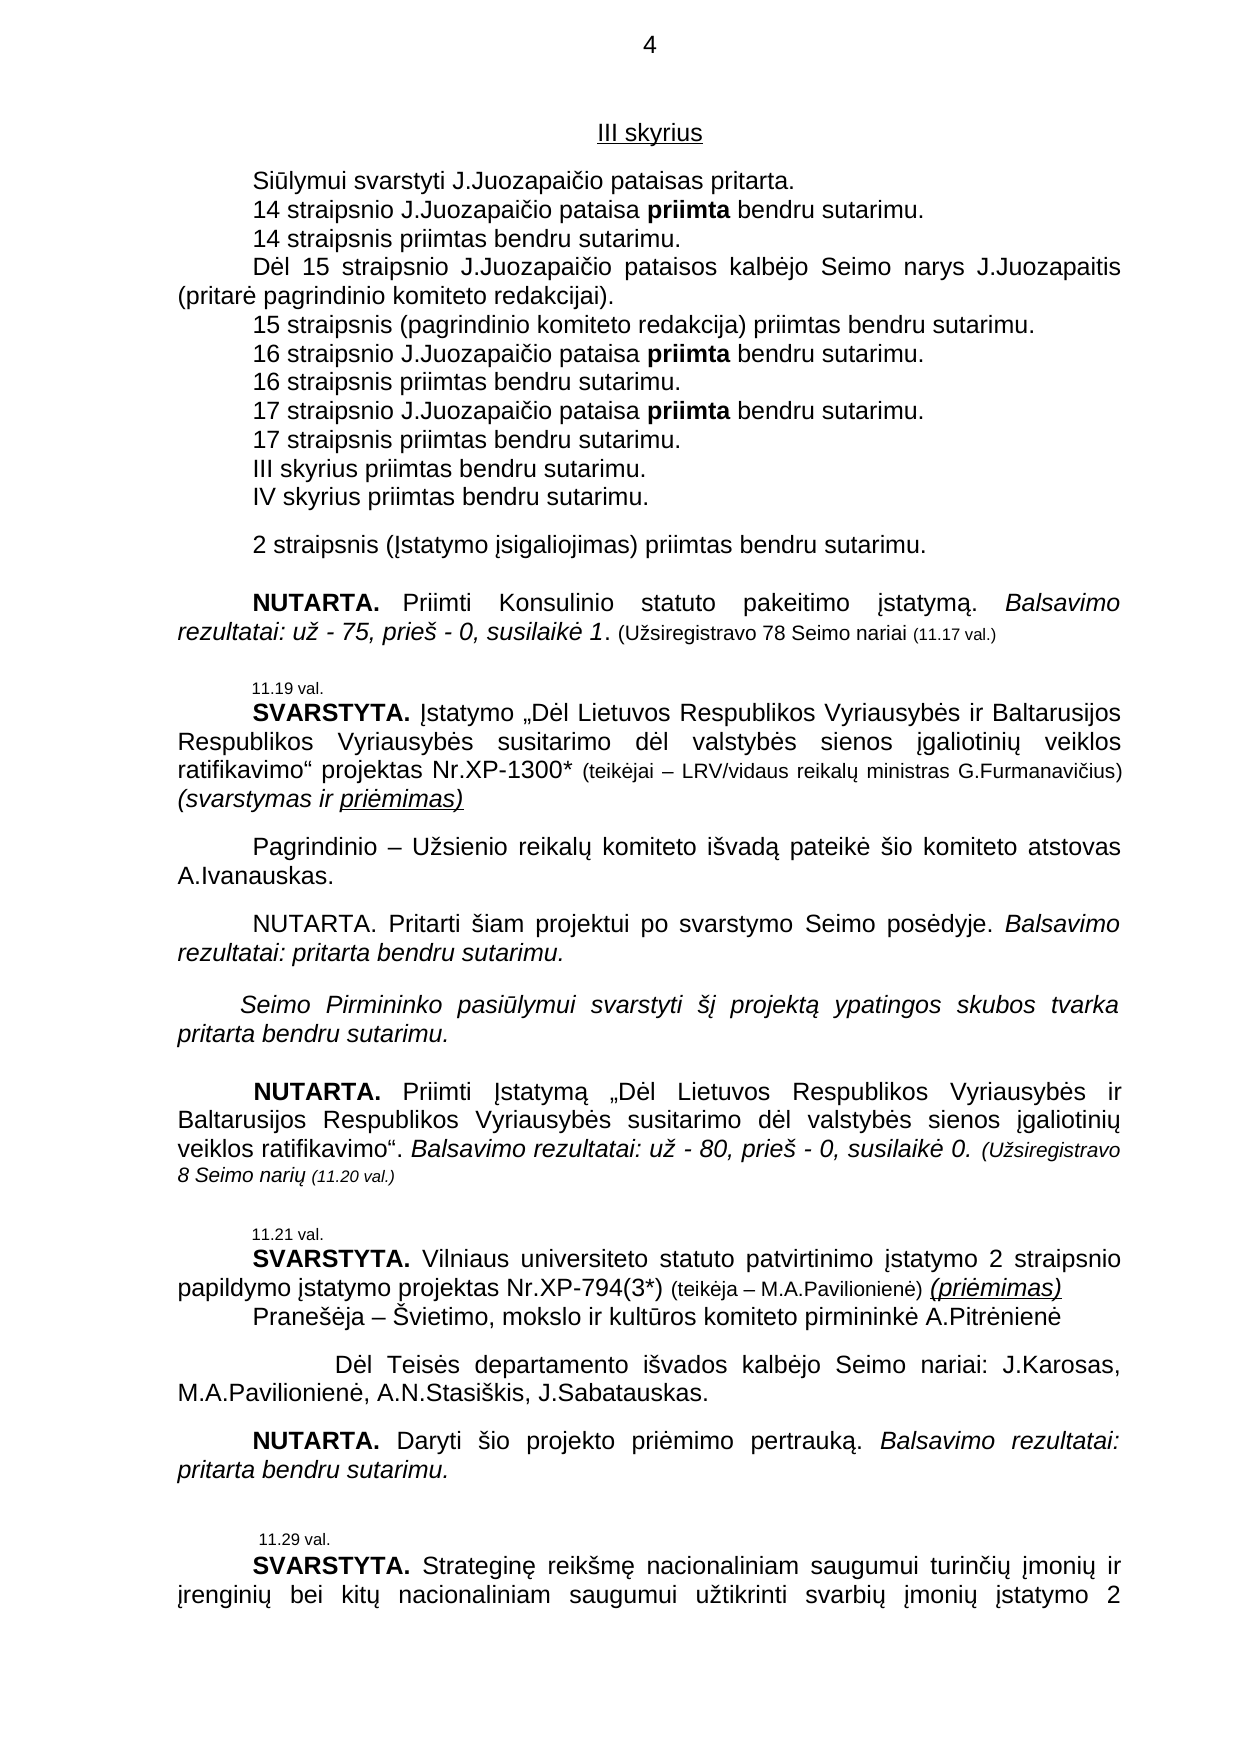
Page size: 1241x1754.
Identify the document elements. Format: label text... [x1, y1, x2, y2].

text 15 straipsnis (pagrindinio komiteto redakcija) priimtas bendru sutarimu. [177, 310, 1122, 338]
text 14 straipsnio J.Juozapaičio pataisa priimta bendru sutarimu. [177, 195, 1122, 223]
text 11.29 val. [177, 1522, 1122, 1551]
text IV skyrius priimtas bendru sutarimu. [177, 482, 1122, 511]
text 17 straipsnio J.Juozapaičio pataisa priimta bendru sutarimu. [177, 396, 1122, 425]
text NUTARTA. Pritarti šiam projektui po svarstymo Seimo posėdyje. Balsavimo rezultatai: pritarta bendru sutarimu. [177, 909, 1122, 966]
text Siūlymui svarstyti J.Juozapaičio pataisas pritarta. [177, 166, 1122, 195]
text SVARSTYTA. Vilniaus universiteto statuto patvirtinimo įstatymo 2 straipsnio papildymo įstatymo projektas Nr.XP-794(3*) (teikėja – M.A.Pavilionienė) (priėmimas) [177, 1244, 1122, 1302]
text 2 straipsnis (Įstatymo įsigaliojimas) priimtas bendru sutarimu. [177, 530, 1122, 559]
text III skyrius priimtas bendru sutarimu. [177, 453, 1122, 482]
text SVARSTYTA. Įstatymo „Dėl Lietuvos Respublikos Vyriausybės ir Baltarusijos Respublikos Vyriausybės susitarimo dėl valstybės sienos įgaliotinių veiklos ratifikavimo“ projektas Nr.XP-1300* (teikėjai – LRV/vidaus reikalų ministras G.Furmanavičius) (svarstymas ir priėmimas) [177, 698, 1122, 813]
text 16 straipsnio J.Juozapaičio pataisa priimta bendru sutarimu. [177, 338, 1122, 367]
subtitle III skyrius [177, 118, 1122, 147]
text 16 straipsnis priimtas bendru sutarimu. [177, 367, 1122, 396]
text Dėl Teisės departamento išvados kalbėjo Seimo nariai: J.Karosas, M.A.Pavilionienė, A.N.Stasiškis, J.Sabatauskas. [177, 1350, 1122, 1407]
text SVARSTYTA. Strateginę reikšmę nacionaliniam saugumui turinčių įmonių ir įrenginių bei kitų nacionaliniam saugumui užtikrinti svarbių įmonių įstatymo 2 [177, 1551, 1122, 1608]
text NUTARTA. Priimti Įstatymą „Dėl Lietuvos Respublikos Vyriausybės ir Baltarusijos Respublikos Vyriausybės susitarimo dėl valstybės sienos įgaliotinių veiklos ratifikavimo“. Balsavimo rezultatai: už - 80, prieš - 0, susilaikė 0. (Užsiregistravo 8 Seimo narių (11.20 val.) [177, 1076, 1122, 1187]
text 17 straipsnis priimtas bendru sutarimu. [177, 425, 1122, 453]
text 11.19 val. [177, 679, 1122, 698]
text Seimo Pirmininko pasiūlymui svarstyti šį projektą ypatingos skubos tvarka pritarta bendru sutarimu. [177, 990, 1122, 1048]
text NUTARTA. Priimti Konsulinio statuto pakeitimo įstatymą. Balsavimo rezultatai: už - 75, prieš - 0, susilaikė 1. (Užsiregistravo 78 Seimo nariai (11.17 val.) [177, 588, 1122, 645]
text Pagrindinio – Užsienio reikalų komiteto išvadą pateikė šio komiteto atstovas A.Ivanauskas. [177, 832, 1122, 889]
text NUTARTA. Daryti šio projekto priėmimo pertrauką. Balsavimo rezultatai: pritarta bendru sutarimu. [177, 1426, 1122, 1484]
text Dėl 15 straipsnio J.Juozapaičio pataisos kalbėjo Seimo narys J.Juozapaitis (pritarė pagrindinio komiteto redakcijai). [177, 252, 1122, 310]
text 11.21 val. [177, 1225, 1122, 1244]
text Pranešėja – Švietimo, mokslo ir kultūros komiteto pirmininkė A.Pitrėnienė [177, 1302, 1122, 1331]
text 14 straipsnis priimtas bendru sutarimu. [177, 223, 1122, 252]
